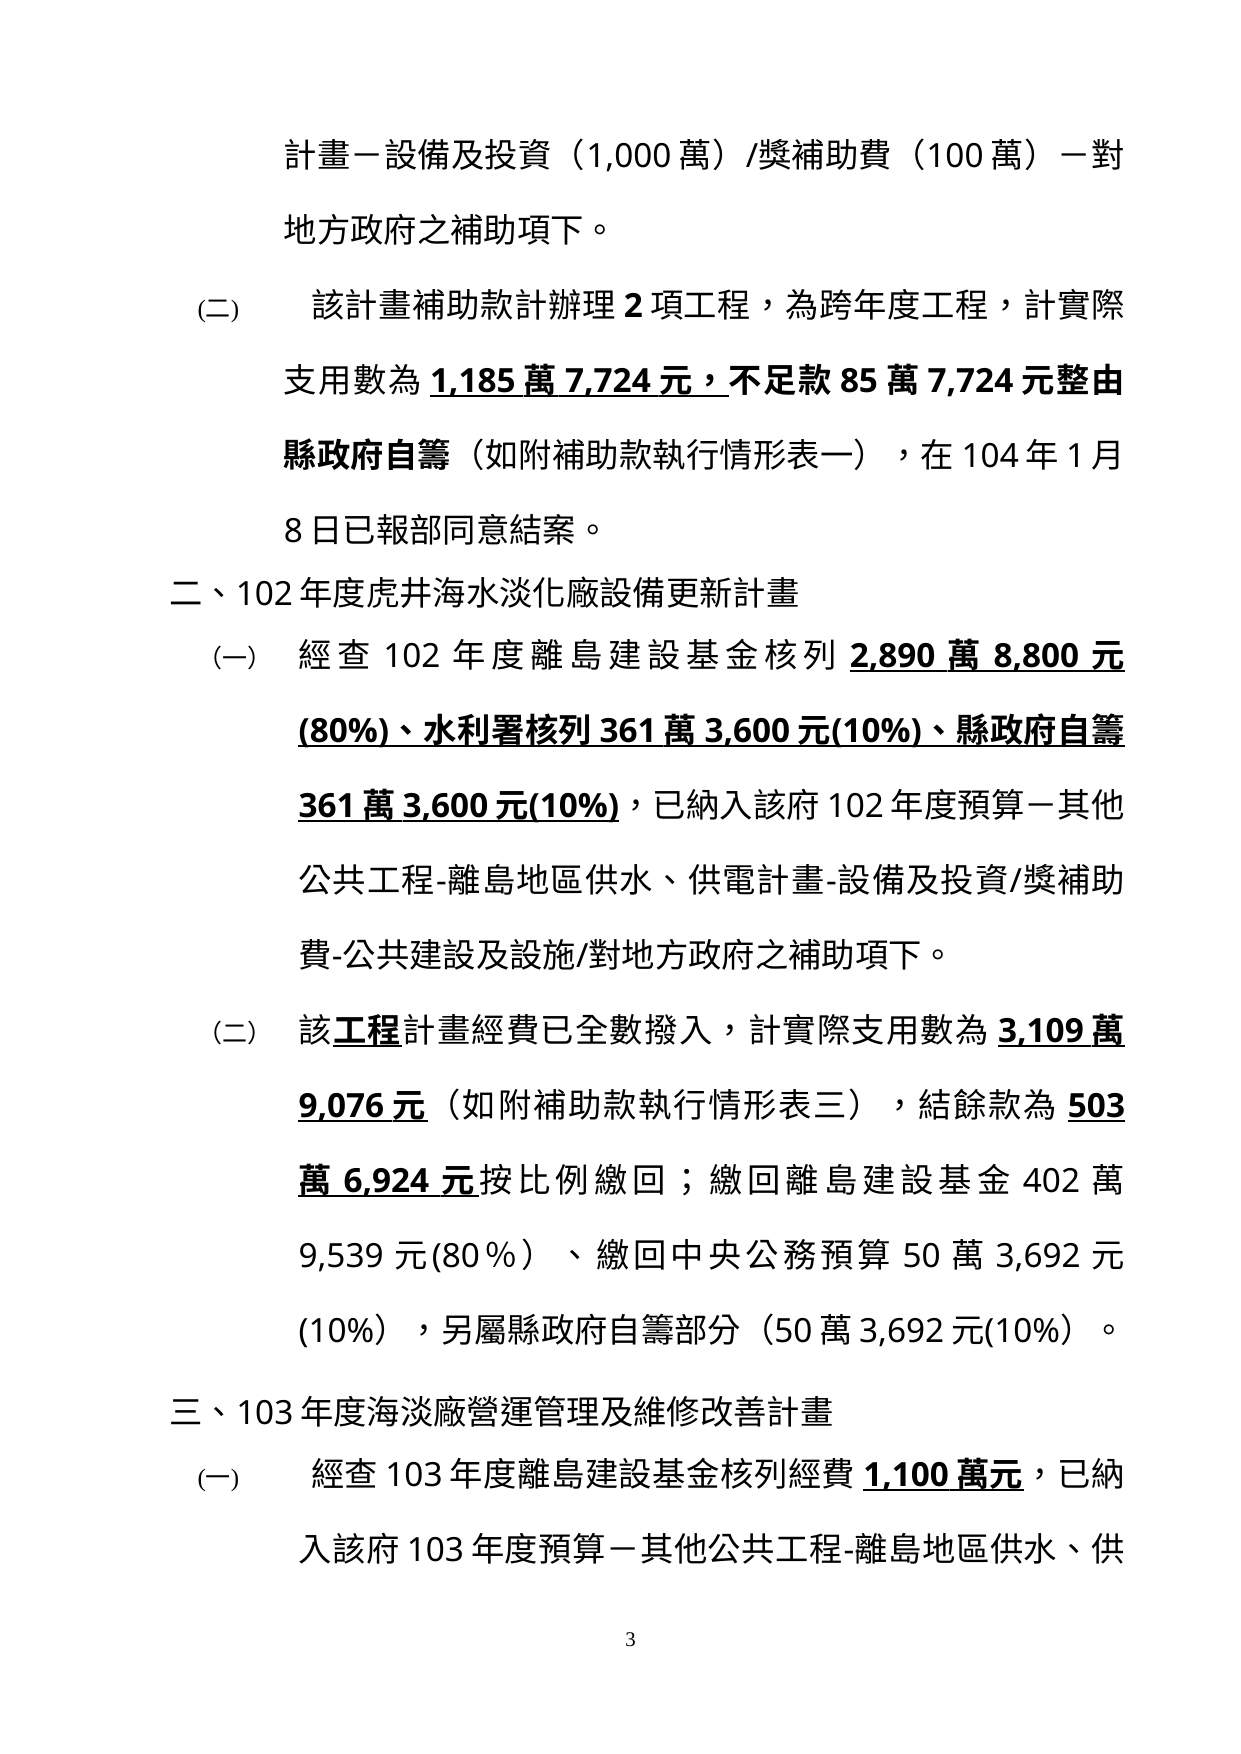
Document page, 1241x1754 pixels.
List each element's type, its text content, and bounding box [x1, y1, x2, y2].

list 計畫－設備及投資（1,000萬）/獎補助費（100萬）－對地方政府之補助項下。 [197, 115, 1125, 265]
list 經查103年度離島建設基金核列經費1,100萬元，已納入該府103年度預算－其他公共工程-離島地區供水、供 [197, 1434, 1125, 1584]
list 該工程計畫經費已全數撥入，計實際支用數為3,109萬9,076元（如附補助款執行情形表三），結餘款為503萬6,924元按比例繳回；繳回離島建設基金402萬9,539元(80％）、繳回中央公務預算50萬3,692元(10%），另屬縣政府自籌部分（50萬3,692元(10%）。 [197, 990, 1125, 1365]
text 三、103年度海淡廠營運管理及維修改善計畫 [169, 1384, 1125, 1434]
list 經查102年度離島建設基金核列2,890萬8,800元(80%)、水利署核列361萬3,600元(10%)、縣政府自籌361萬3,600元(10%)，已納入該府102年度預算－其他公共工程-離島地區供水、供電計畫-設備及投資/獎補助費-公共建設及設施/對地方政府之補助項下。 [197, 615, 1125, 990]
list 該計畫補助款計辦理2項工程，為跨年度工程，計實際支用數為1,185萬7,724元，不足款85萬7,724元整由縣政府自籌（如附補助款執行情形表一），在104年1月8日已報部同意結案。 [197, 265, 1125, 565]
text 二、102年度虎井海水淡化廠設備更新計畫 [169, 565, 1125, 615]
